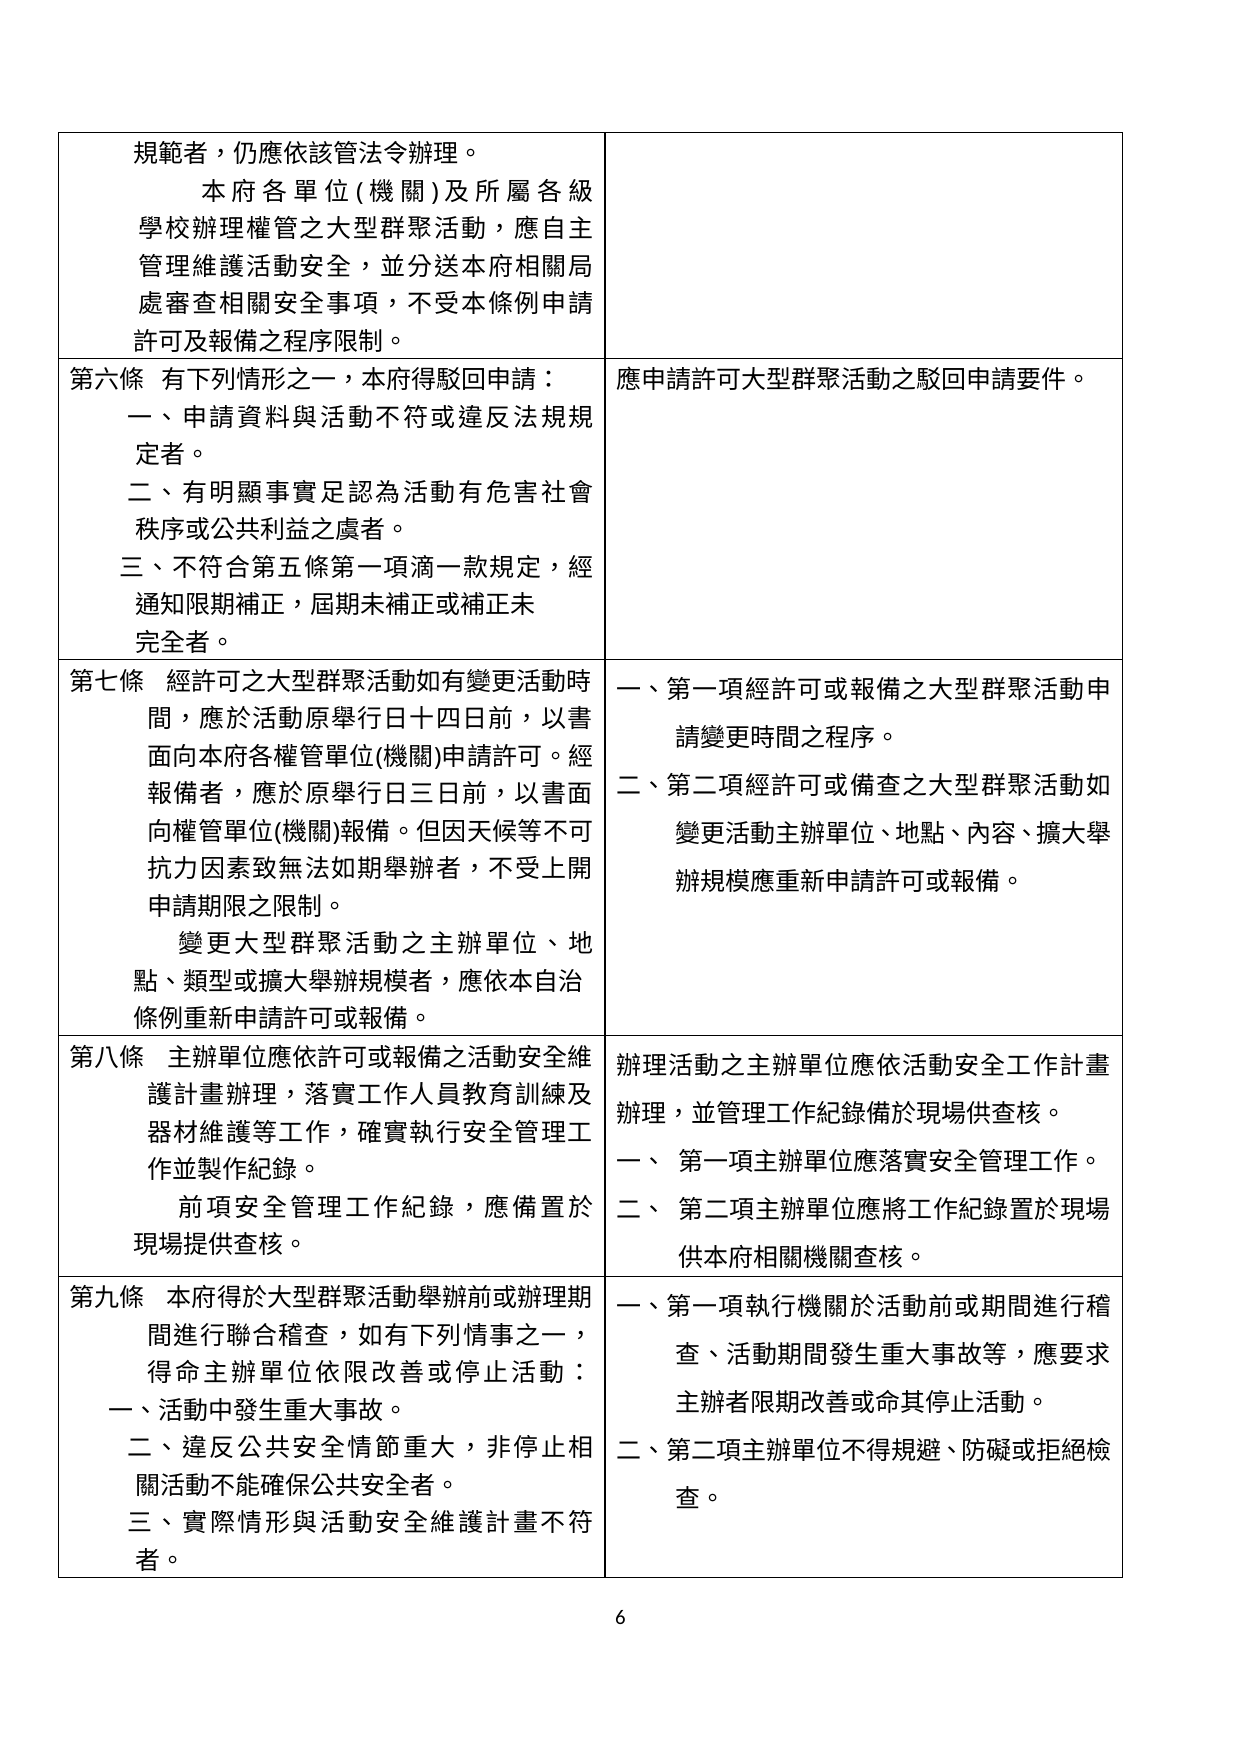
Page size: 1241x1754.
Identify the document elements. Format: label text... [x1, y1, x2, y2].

table_cell 第七條 經許可之大型群聚活動如有變更活動時間，應於活動原舉行日十四日前，以書面向本府各權管單位(機關)申請許可。經報備者，應於原舉行日三日前，以書面向權管單位(機關)報備。但因天候等不可抗力因素致無法如期舉辦者，不受上開申請期限之限制。 變更大型群聚活動之主辦單位、地 點、類型或擴大舉辦規模者，應依本自治 條例重新申請許可或報備。 [59, 660, 604, 1035]
table_cell [606, 133, 1122, 358]
table_cell 第一項經許可或報備之大型群聚活動申請變更時間之程序。 第二項經許可或備查之大型群聚活動如變更活動主辦單位、地點、內容、擴大舉辦規模應重新申請許可或報備。 [606, 660, 1122, 1035]
table_cell 第八條 主辦單位應依許可或報備之活動安全維護計畫辦理，落實工作人員教育訓練及器材維護等工作，確實執行安全管理工作並製作紀錄。 前項安全管理工作紀錄，應備置於 現場提供查核。 [59, 1036, 604, 1276]
table_cell 應申請許可大型群聚活動之駁回申請要件。 [606, 359, 1122, 659]
table_cell 第九條 本府得於大型群聚活動舉辦前或辦理期間進行聯合稽查，如有下列情事之一，得命主辦單位依限改善或停止活動： 一、活動中發生重大事故。 二、違反公共安全情節重大，非停止相 關活動不能確保公共安全者。 三、實際情形與活動安全維護計畫不符 者。 [59, 1277, 604, 1577]
table_cell 辦理活動之主辦單位應依活動安全工作計畫辦理，並管理工作紀錄備於現場供查核。 第一項主辦單位應落實安全管理工作。 第二項主辦單位應將工作紀錄置於現場供本府相關機關查核。 [606, 1036, 1122, 1276]
table_cell 第六條 有下列情形之一，本府得駁回申請： 一、申請資料與活動不符或違反法規規 定者。 二、有明顯事實足認為活動有危害社會 秩序或公共利益之虞者。 三、不符合第五條第一項滴一款規定，經 通知限期補正，屆期未補正或補正未 完全者。 [59, 359, 604, 659]
table_cell 第一項執行機關於活動前或期間進行稽查、活動期間發生重大事故等，應要求主辦者限期改善或命其停止活動。 第二項主辦單位不得規避、防礙或拒絕檢查。 [606, 1277, 1122, 1577]
table_cell 規範者，仍應依該管法令辦理。 本府各單位(機關)及所屬各級 學校辦理權管之大型群聚活動，應自主 管理維護活動安全，並分送本府相關局 處審查相關安全事項，不受本條例申請 許可及報備之程序限制。 [59, 133, 604, 358]
